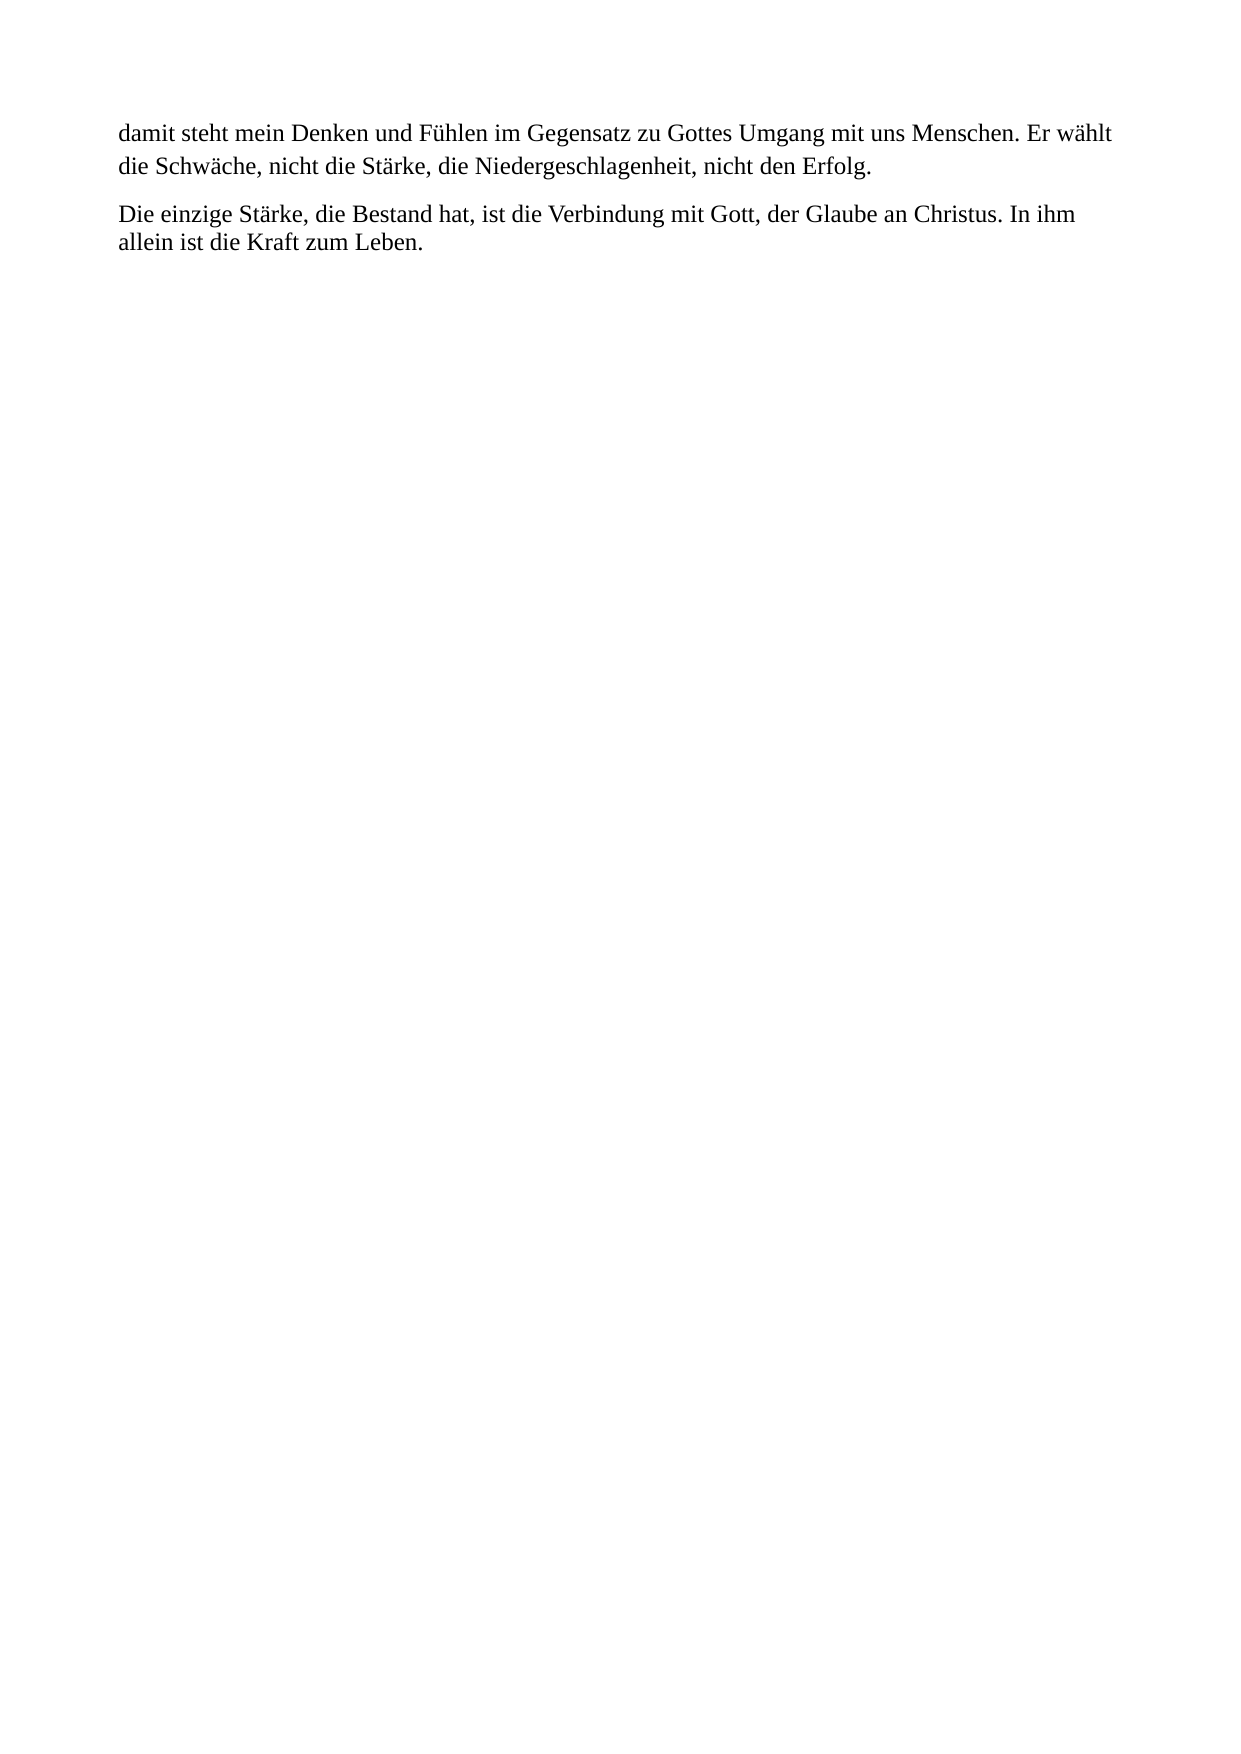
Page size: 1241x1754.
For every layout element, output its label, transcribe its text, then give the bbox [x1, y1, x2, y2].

text damit steht mein Denken und Fühlen im Gegensatz zu Gottes Umgang mit uns Menschen. Er wählt die Schwäche, nicht die Stärke, die Niedergeschlagenheit, nicht den Erfolg. [118, 118, 1122, 180]
text Die einzige Stärke, die Bestand hat, ist die Verbindung mit Gott, der Glaube an Christus. In ihm allein ist die Kraft zum Leben. [118, 199, 1122, 256]
